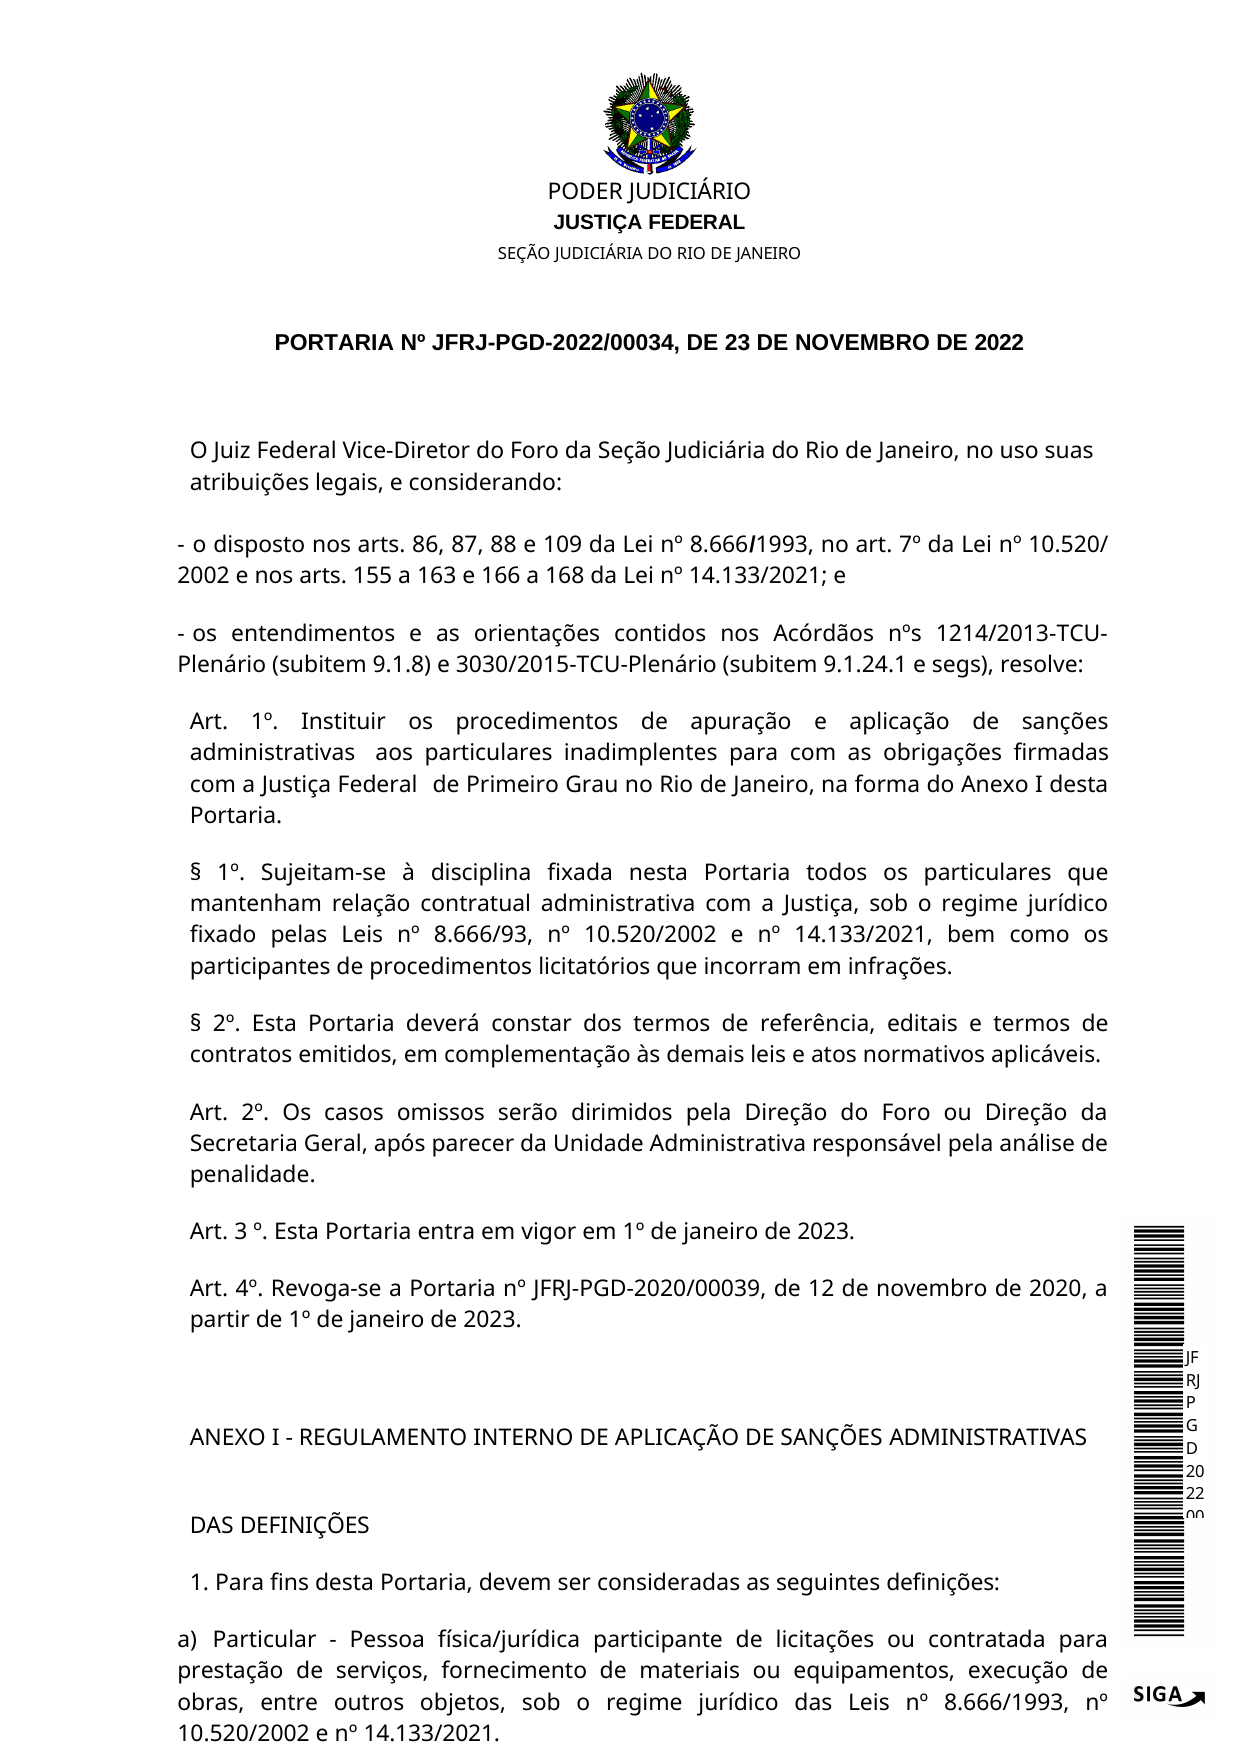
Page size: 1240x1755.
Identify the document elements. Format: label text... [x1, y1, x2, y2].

text Art. 4º. Revoga-se a Portaria nº JFRJ-PGD-2020/00039, de 12 de novembro de 2020, a partir de 1º de janeiro de 2023. [189, 1272, 1109, 1334]
text Art. 2º. Os casos omissos serão dirimidos pela Direção do Foro ou Direção da Secretaria Geral, após parecer da Unidade Administrativa responsável pela análise de penalidade. [189, 1095, 1109, 1189]
text Art. 1º. Instituir os procedimentos de apuração e aplicação de sanções administrativas aos particulares inadimplentes para com as obrigações firmadas com a Justiça Federal de Primeiro Grau no Rio de Janeiro, na forma do Anexo I desta Portaria. [189, 705, 1109, 830]
text § 2º. Esta Portaria deverá constar dos termos de referência, editais e termos de contratos emitidos, em complementação às demais leis e atos normativos aplicáveis. [189, 1007, 1109, 1069]
text PORTARIA Nº JFRJ-PGD-2022/00034, DE 23 DE NOVEMBRO DE 2022 [183, 328, 1115, 355]
text DAS DEFINIÇÕES [189, 1509, 1122, 1540]
list os entendimentos e as orientações contidos nos Acórdãos nºs 1214/2013-TCU-Plenário (subitem 9.1.8) e 3030/2015-TCU-Plenário (subitem 9.1.24.1 e segs), resolve: [177, 617, 1109, 679]
text Art. 3 º. Esta Portaria entra em vigor em 1º de janeiro de 2023. [189, 1215, 1122, 1246]
text PODER JUDICIÁRIO [183, 175, 1115, 206]
text JUSTIÇA FEDERAL [183, 210, 1115, 234]
list Para fins desta Portaria, devem ser consideradas as seguintes definições: [189, 1566, 1122, 1597]
text SEÇÃO JUDICIÁRIA DO RIO DE JANEIRO [183, 242, 1115, 264]
text § 1º. Sujeitam-se à disciplina fixada nesta Portaria todos os particulares que mantenham relação contratual administrativa com a Justiça, sob o regime jurídico fixado pelas Leis nº 8.666/93, nº 10.520/2002 e nº 14.133/2021, bem como os participantes de procedimentos licitatórios que incorram em infrações. [189, 856, 1109, 981]
text JFRJPGD202200034A [1186, 1346, 1206, 1518]
list o disposto nos arts. 86, 87, 88 e 109 da Lei nº 8.666/1993, no art. 7º da Lei nº 10.520/ 2002 e nos arts. 155 a 163 e 166 a 168 da Lei nº 14.133/2021; e [177, 528, 1109, 591]
text ANEXO I - REGULAMENTO INTERNO DE APLICAÇÃO DE SANÇÕES ADMINISTRATIVAS [189, 1421, 1109, 1453]
list Particular - Pessoa física/jurídica participante de licitações ou contratada para prestação de serviços, fornecimento de materiais ou equipamentos, execução de obras, entre outros objetos, sob o regime jurídico das Leis nº 8.666/1993, nº 10.520/2002 e nº 14.133/2021. [177, 1623, 1109, 1748]
text O Juiz Federal Vice-Diretor do Foro da Seção Judiciária do Rio de Janeiro, no uso suas atribuições legais, e considerando: [189, 434, 1122, 497]
